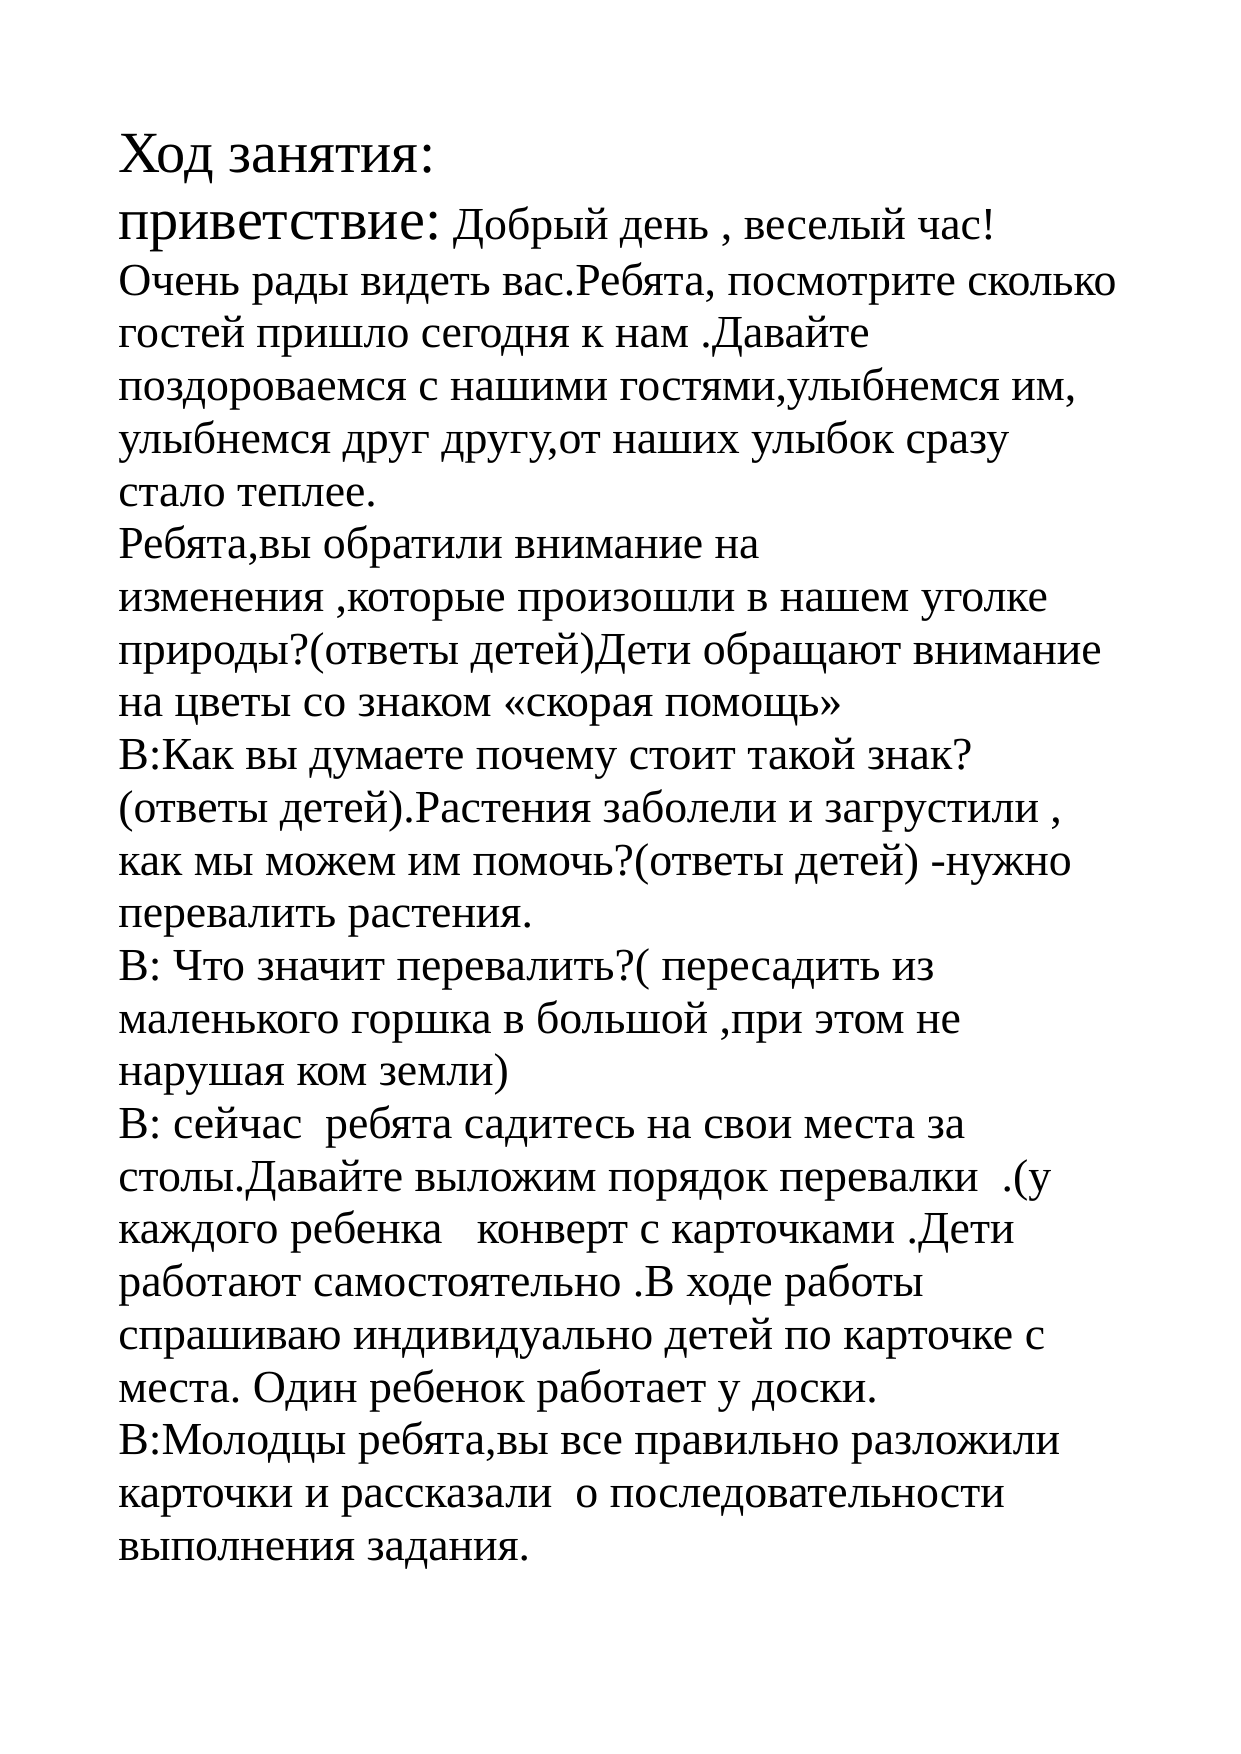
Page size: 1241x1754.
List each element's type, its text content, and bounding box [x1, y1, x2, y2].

text приветствие: Добрый день , веселый час! Очень рады видеть вас.Ребята, посмотрите сколько гостей пришло сегодня к нам .Давайте поздороваемся с нашими гостями,улыбнемся им, улыбнемся друг другу,от наших улыбок сразу стало теплее. [118, 185, 1122, 516]
text Ребята,вы обратили внимание на изменения ,которые произошли в нашем уголке природы?(ответы детей)Дети обращают внимание на цветы со знаком «скорая помощь» [118, 516, 1122, 727]
text В: Что значит перевалить?( пересадить из маленького горшка в большой ,при этом не нарушая ком земли) [118, 937, 1122, 1096]
text В: сейчас ребята садитесь на свои места за столы.Давайте выложим порядок перевалки .(у каждого ребенка конверт с карточками .Дети работают самостоятельно .В ходе работы спрашиваю индивидуально детей по карточке с места. Один ребенок работает у доски. [118, 1096, 1122, 1412]
text Ход занятия: [118, 118, 1122, 185]
text В:Молодцы ребята,вы все правильно разложили карточки и рассказали о последовательности выполнения задания. [118, 1412, 1122, 1570]
text В:Как вы думаете почему стоит такой знак?(ответы детей).Растения заболели и загрустили , как мы можем им помочь?(ответы детей) -нужно перевалить растения. [118, 727, 1122, 937]
